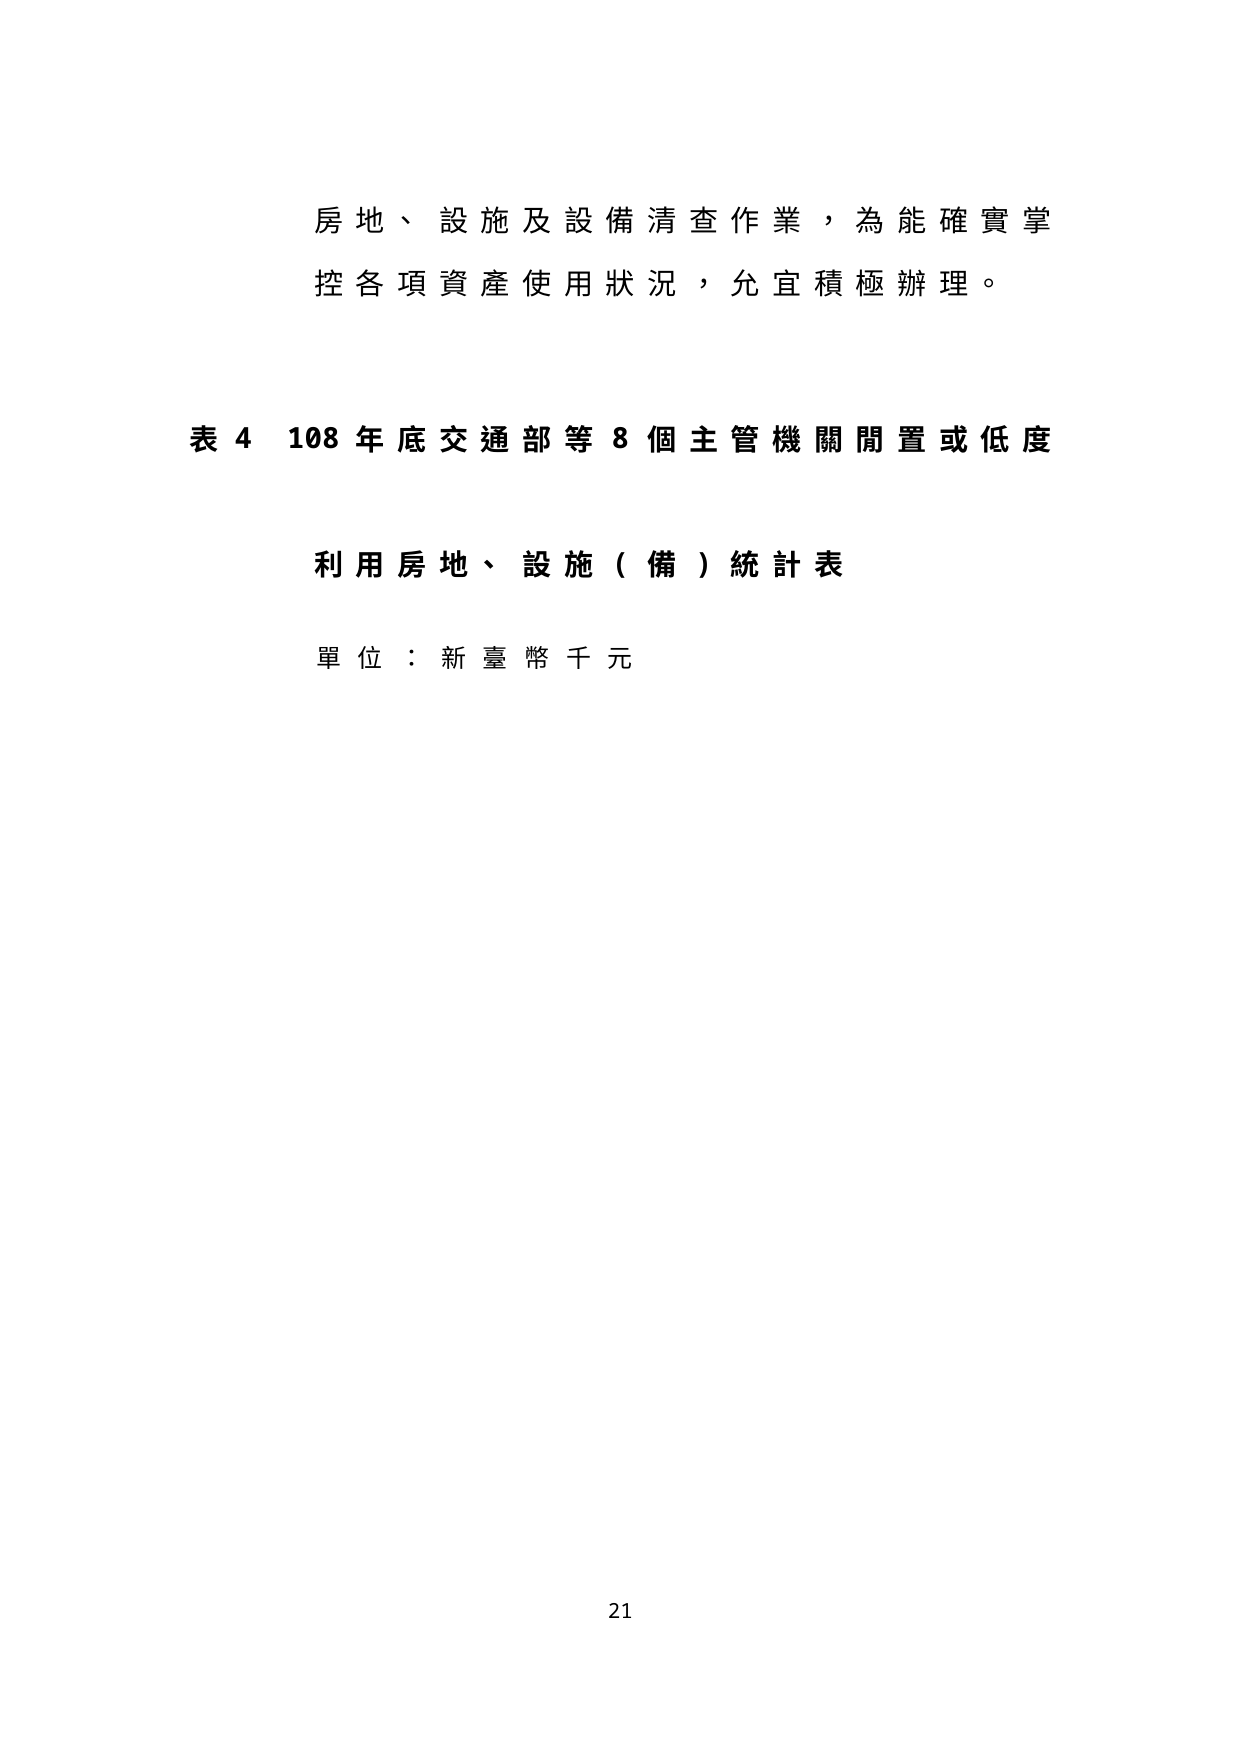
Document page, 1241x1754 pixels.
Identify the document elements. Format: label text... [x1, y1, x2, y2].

text 表4 108年底交通部等8個主管機關閒置或低度利用房地、設施(備)統計表 單位：新臺幣千元 [183, 365, 1058, 677]
text 房地、設施及設備清查作業，為能確實掌控各項資產使用狀況，允宜積極辦理。 [271, 177, 1058, 302]
